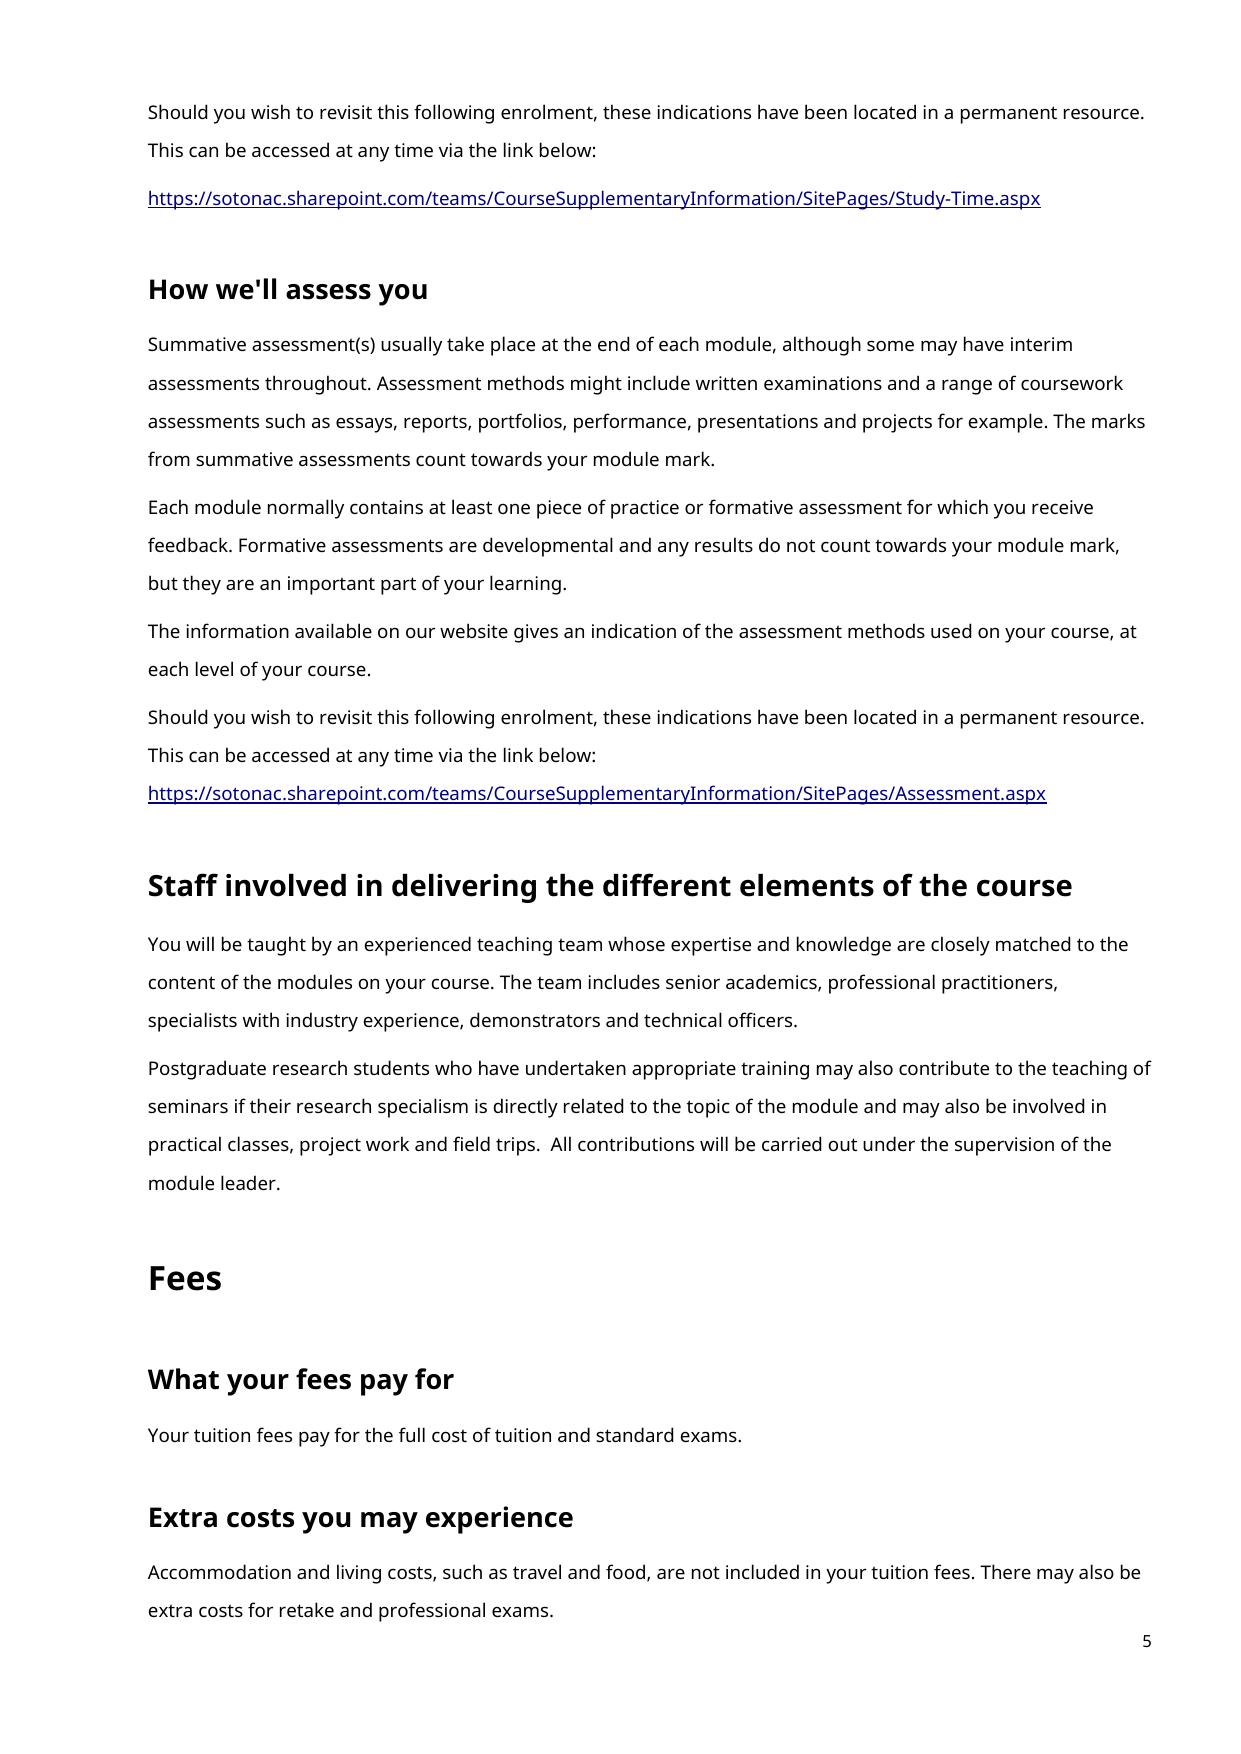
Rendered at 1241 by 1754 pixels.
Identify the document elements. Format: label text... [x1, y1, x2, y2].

text Accommodation and living costs, such as travel and food, are not included in your tuition fees. There may also be extra costs for retake and professional exams. [148, 1559, 1152, 1623]
subtitle Staff involved in delivering the different elements of the course [148, 866, 1152, 905]
subtitle What your fees pay for [148, 1361, 1152, 1398]
subtitle Extra costs you may experience [148, 1498, 1152, 1535]
text Your tuition fees pay for the full cost of tuition and standard exams. [148, 1422, 1152, 1448]
text Summative assessment(s) usually take place at the end of each module, although some may have interim assessments throughout. Assessment methods might include written examinations and a range of coursework assessments such as essays, reports, portfolios, performance, presentations and projects for example. The marks from summative assessments count towards your module mark. [148, 332, 1152, 472]
text The information available on our website gives an indication of the assessment methods used on your course, at each level of your course. [148, 618, 1152, 682]
subtitle How we'll assess you [148, 270, 1152, 307]
text You will be taught by an experienced teaching team whose expertise and knowledge are closely matched to the content of the modules on your course. The team includes senior academics, professional practitioners, specialists with industry experience, demonstrators and technical officers. [148, 931, 1152, 1033]
text https://sotonac.sharepoint.com/teams/CourseSupplementaryInformation/SitePages/Study-Time.aspx [148, 185, 1152, 211]
text Should you wish to revisit this following enrolment, these indications have been located in a permanent resource. This can be accessed at any time via the link below: https://sotonac.sharepoint.com/teams/CourseSupplementaryInformation/SitePages/Assessment.aspx [148, 704, 1152, 806]
text Postgraduate research students who have undertaken appropriate training may also contribute to the teaching of seminars if their research specialism is directly related to the topic of the module and may also be involved in practical classes, project work and field trips. All contributions will be carried out under the supervision of the module leader. [148, 1055, 1152, 1196]
text Should you wish to revisit this following enrolment, these indications have been located in a permanent resource. This can be accessed at any time via the link below: [148, 99, 1152, 163]
text Each module normally contains at least one piece of practice or formative assessment for which you receive feedback. Formative assessments are developmental and any results do not count towards your module mark, but they are an important part of your learning. [148, 494, 1152, 596]
subtitle Fees [148, 1255, 1152, 1301]
